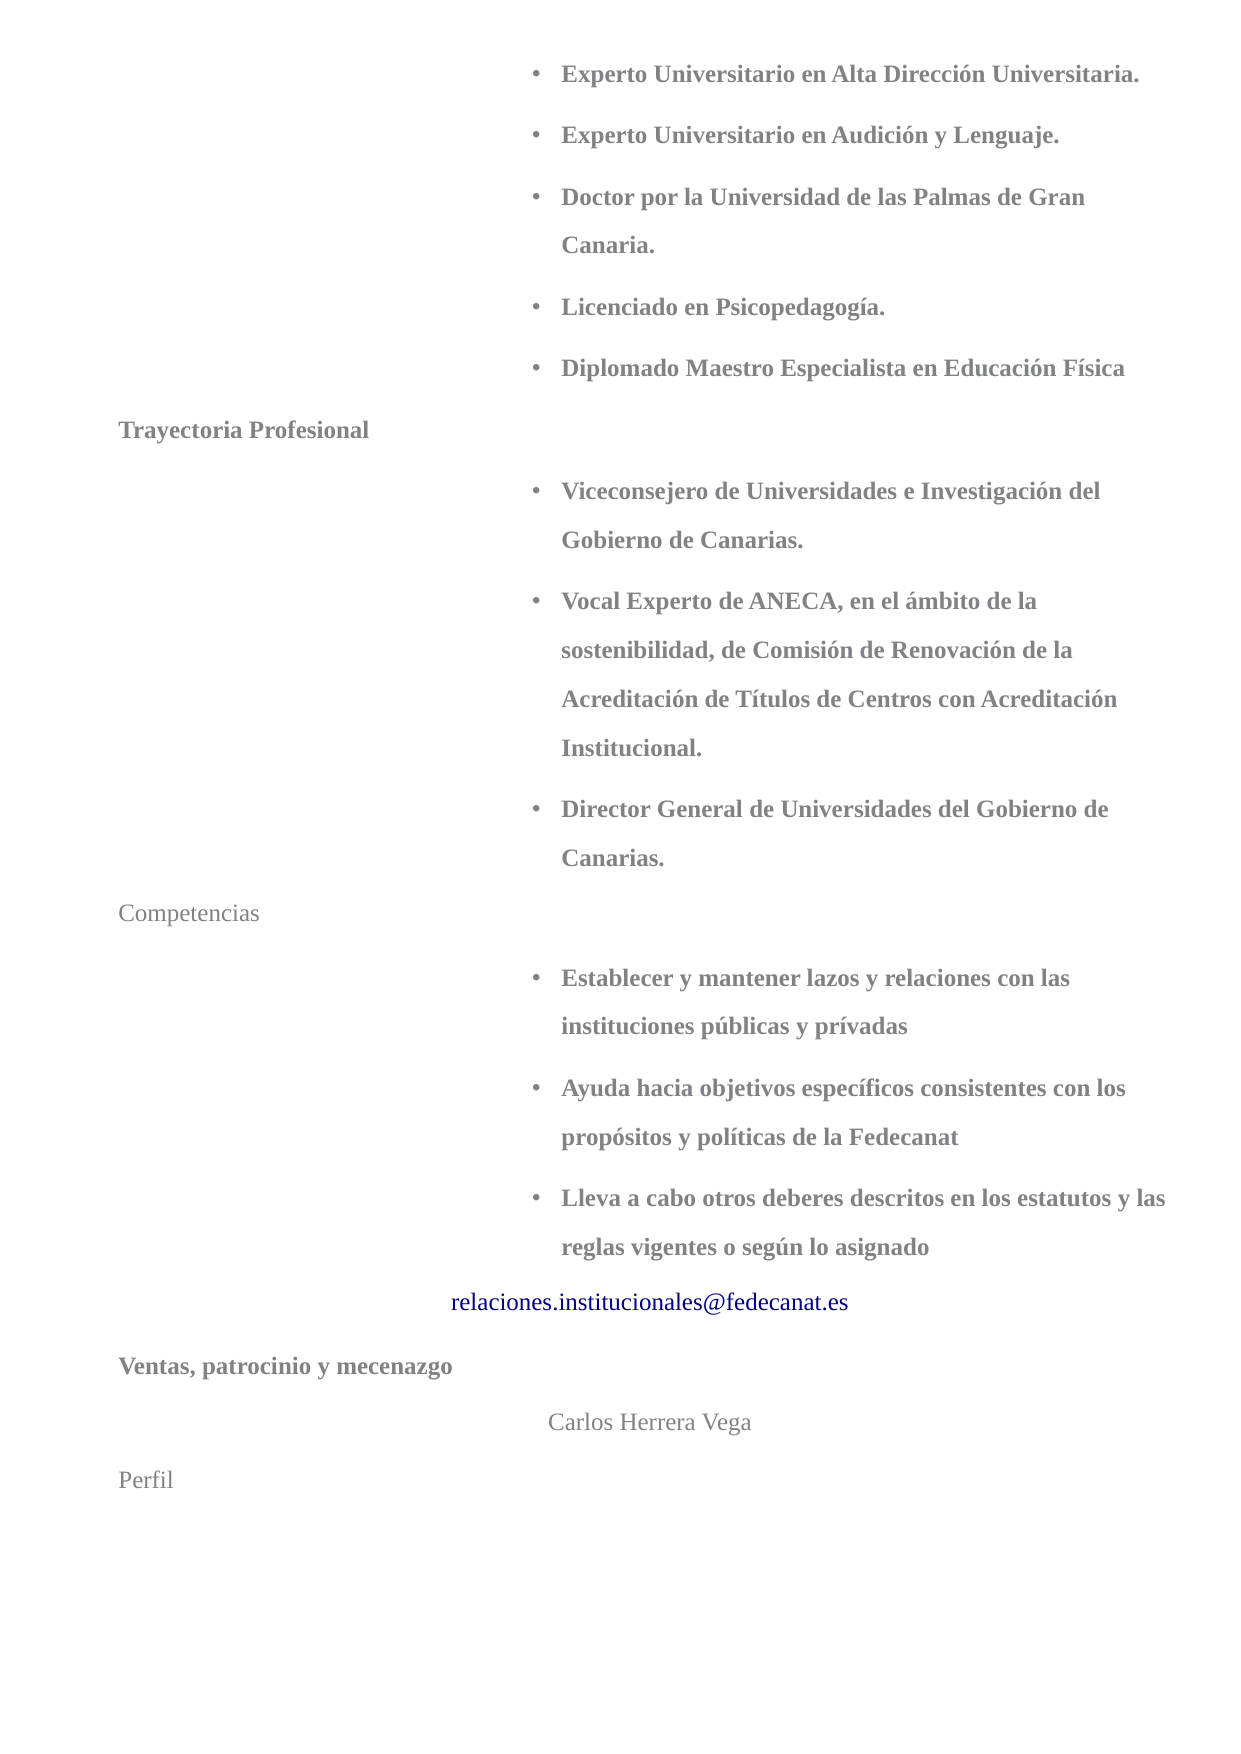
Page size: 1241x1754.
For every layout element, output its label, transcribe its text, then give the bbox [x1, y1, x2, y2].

list Licenciado en Psicopedagogía. [532, 292, 1181, 321]
list Viceconsejero de Universidades e Investigación del Gobierno de Canarias. [532, 476, 1181, 554]
list Doctor por la Universidad de las Palmas de Gran Canaria. [532, 182, 1181, 259]
list Experto Universitario en Audición y Lenguaje. [532, 120, 1181, 149]
list Diplomado Maestro Especialista en Educación Física [532, 353, 1181, 382]
list Lleva a cabo otros deberes descritos en los estatutos y las reglas vigentes o según lo asignado [532, 1183, 1181, 1261]
list Experto Universitario en Alta Dirección Universitaria. [532, 59, 1181, 88]
subtitle Trayectoria Profesional [118, 415, 1181, 443]
text Carlos Herrera Vega [118, 1407, 1181, 1435]
text Perfil [118, 1465, 1181, 1493]
text Competencias [118, 898, 1181, 927]
list Ayuda hacia objetivos específicos consistentes con los propósitos y políticas de la Fedecanat [532, 1073, 1181, 1150]
list Establecer y mantener lazos y relaciones con las instituciones públicas y prívadas [532, 963, 1181, 1040]
text relaciones.institucionales@fedecanat.es [118, 1287, 1181, 1316]
list Director General de Universidades del Gobierno de Canarias. [532, 794, 1181, 872]
list Vocal Experto de ANECA, en el ámbito de la sostenibilidad, de Comisión de Renovación de la Acreditación de Títulos de Centros con Acreditación Institucional. [532, 586, 1181, 762]
subtitle Ventas, patrocinio y mecenazgo [118, 1351, 1181, 1380]
